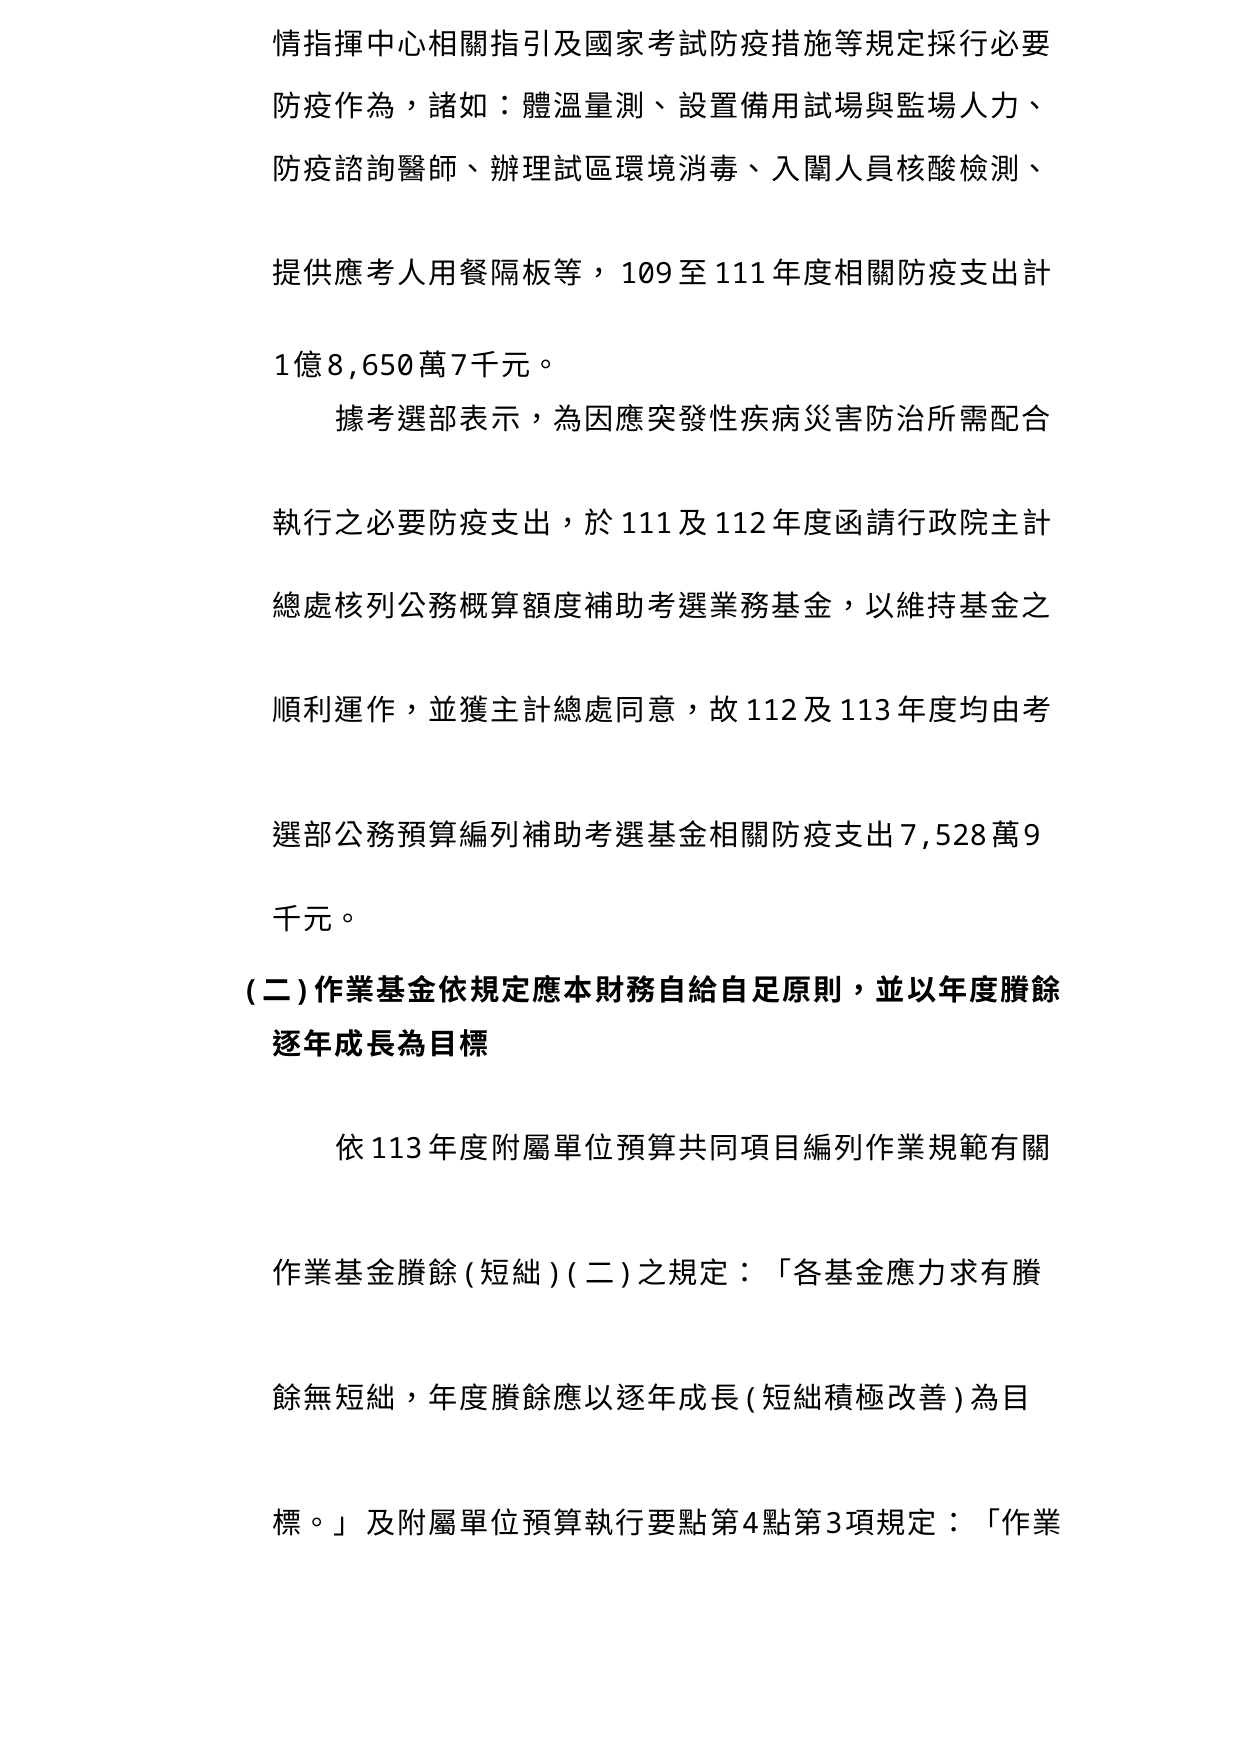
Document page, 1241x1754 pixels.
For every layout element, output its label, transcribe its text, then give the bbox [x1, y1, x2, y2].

text 據考選部表示，為因應突發性疾病災害防治所需配合執行之必要防疫支出，於111及112年度函請行政院主計總處核列公務概算額度補助考選業務基金，以維持基金之順利運作，並獲主計總處同意，故112及113年度均由考選部公務預算編列補助考選基金相關防疫支出7,528萬9千元。 [266, 375, 1063, 937]
text 情指揮中心相關指引及國家考試防疫措施等規定採行必要防疫作為，諸如：體溫量測、設置備用試場與監場人力、防疫諮詢醫師、辦理試區環境消毒、入闈人員核酸檢測、提供應考人用餐隔板等，109至111年度相關防疫支出計1億8,650萬7千元。 [266, 0, 1063, 375]
text (二)作業基金依規定應本財務自給自足原則，並以年度賸餘逐年成長為目標 [236, 937, 1063, 1062]
text 依113年度附屬單位預算共同項目編列作業規範有關作業基金賸餘(短絀)(二)之規定：「各基金應力求有賸餘無短絀，年度賸餘應以逐年成長(短絀積極改善)為目標。」及附屬單位預算執行要點第4點第3項規定：「作業基金應本財務自給自足原則，設法提高業務績效，降低生產或服務成本，以提升資源使用效益，達成年度法定預算賸餘目標。」準此，各作業基金均應本財務自給自足原則，研謀增加收入策略，並設法降低成本率，力求基金年度賸餘逐年成長，俾基金穩定運作。 [266, 1062, 1063, 1562]
